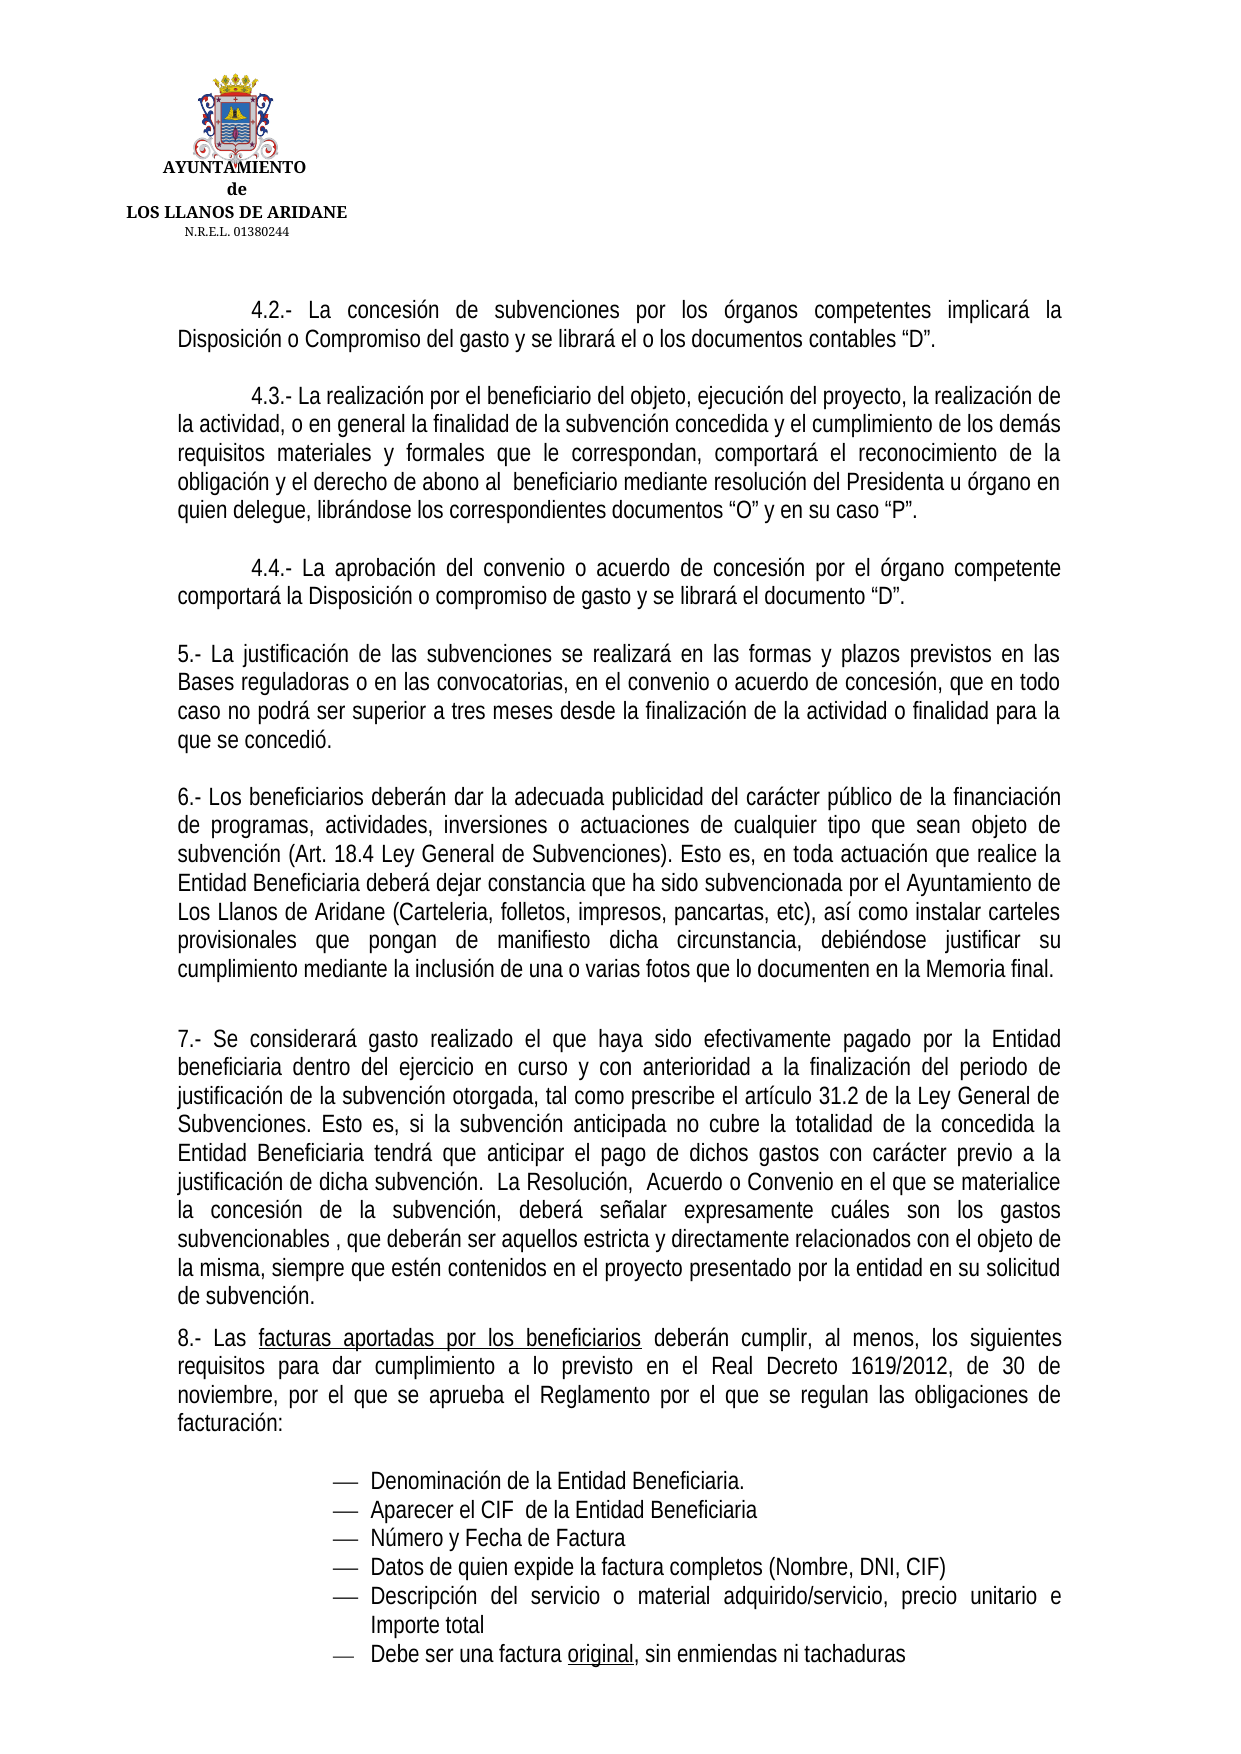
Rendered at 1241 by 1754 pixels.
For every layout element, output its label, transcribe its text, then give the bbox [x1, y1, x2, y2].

picture [192, 73, 279, 169]
text 4.2.- La concesión de subvenciones por los órganos competentes implicará la Disposición o Compromiso del gasto y se librará el o los documentos contables “D”. [177, 295, 1063, 352]
text 5.- La justificación de las subvenciones se realizará en las formas y plazos previstos en las Bases reguladoras o en las convocatorias, en el convenio o acuerdo de concesión, que en todo caso no podrá ser superior a tres meses desde la finalización de la actividad o finalidad para la que se concedió. [177, 639, 1063, 753]
text 8.- Las facturas aportadas por los beneficiarios deberán cumplir, al menos, los siguientes requisitos para dar cumplimiento a lo previsto en el Real Decreto 1619/2012, de 30 de noviembre, por el que se aprueba el Reglamento por el que se regulan las obligaciones de facturación: [177, 1322, 1063, 1437]
list Aparecer el CIF de la Entidad Beneficiaria [333, 1494, 1063, 1523]
text 4.3.- La realización por el beneficiario del objeto, ejecución del proyecto, la realización de la actividad, o en general la finalidad de la subvención concedida y el cumplimiento de los demás requisitos materiales y formales que le correspondan, comportará el reconocimiento de la obligación y el derecho de abono al beneficiario mediante resolución del Presidenta u órgano en quien delegue, librándose los correspondientes documentos “O” y en su caso “P”. [177, 381, 1063, 524]
text 4.4.- La aprobación del convenio o acuerdo de concesión por el órgano competente comportará la Disposición o compromiso de gasto y se librará el documento “D”. [177, 553, 1063, 610]
text 7.- Se considerará gasto realizado el que haya sido efectivamente pagado por la Entidad beneficiaria dentro del ejercicio en curso y con anterioridad a la finalización del periodo de justificación de la subvención otorgada, tal como prescribe el artículo 31.2 de la Ley General de Subvenciones. Esto es, si la subvención anticipada no cubre la totalidad de la concedida la Entidad Beneficiaria tendrá que anticipar el pago de dichos gastos con carácter previo a la justificación de dicha subvención. La Resolución, Acuerdo o Convenio en el que se materialice la concesión de la subvención, deberá señalar expresamente cuáles son los gastos subvencionables , que deberán ser aquellos estricta y directamente relacionados con el objeto de la misma, siempre que estén contenidos en el proyecto presentado por la entidad en su solicitud de subvención. [177, 1023, 1063, 1310]
list Debe ser una factura original, sin enmiendas ni tachaduras [333, 1639, 1063, 1667]
list Datos de quien expide la factura completos (Nombre, DNI, CIF) [333, 1552, 1063, 1581]
list Descripción del servicio o material adquirido/servicio, precio unitario e Importe total [333, 1581, 1063, 1639]
text 6.- Los beneficiarios deberán dar la adecuada publicidad del carácter público de la financiación de programas, actividades, inversiones o actuaciones de cualquier tipo que sean objeto de subvención (Art. 18.4 Ley General de Subvenciones). Esto es, en toda actuación que realice la Entidad Beneficiaria deberá dejar constancia que ha sido subvencionada por el Ayuntamiento de Los Llanos de Aridane (Carteleria, folletos, impresos, pancartas, etc), así como instalar carteles provisionales que pongan de manifiesto dicha circunstancia, debiéndose justificar su cumplimiento mediante la inclusión de una o varias fotos que lo documenten en la Memoria final. [177, 782, 1063, 982]
list Denominación de la Entidad Beneficiaria. [333, 1466, 1063, 1494]
list Número y Fecha de Factura [333, 1523, 1063, 1552]
